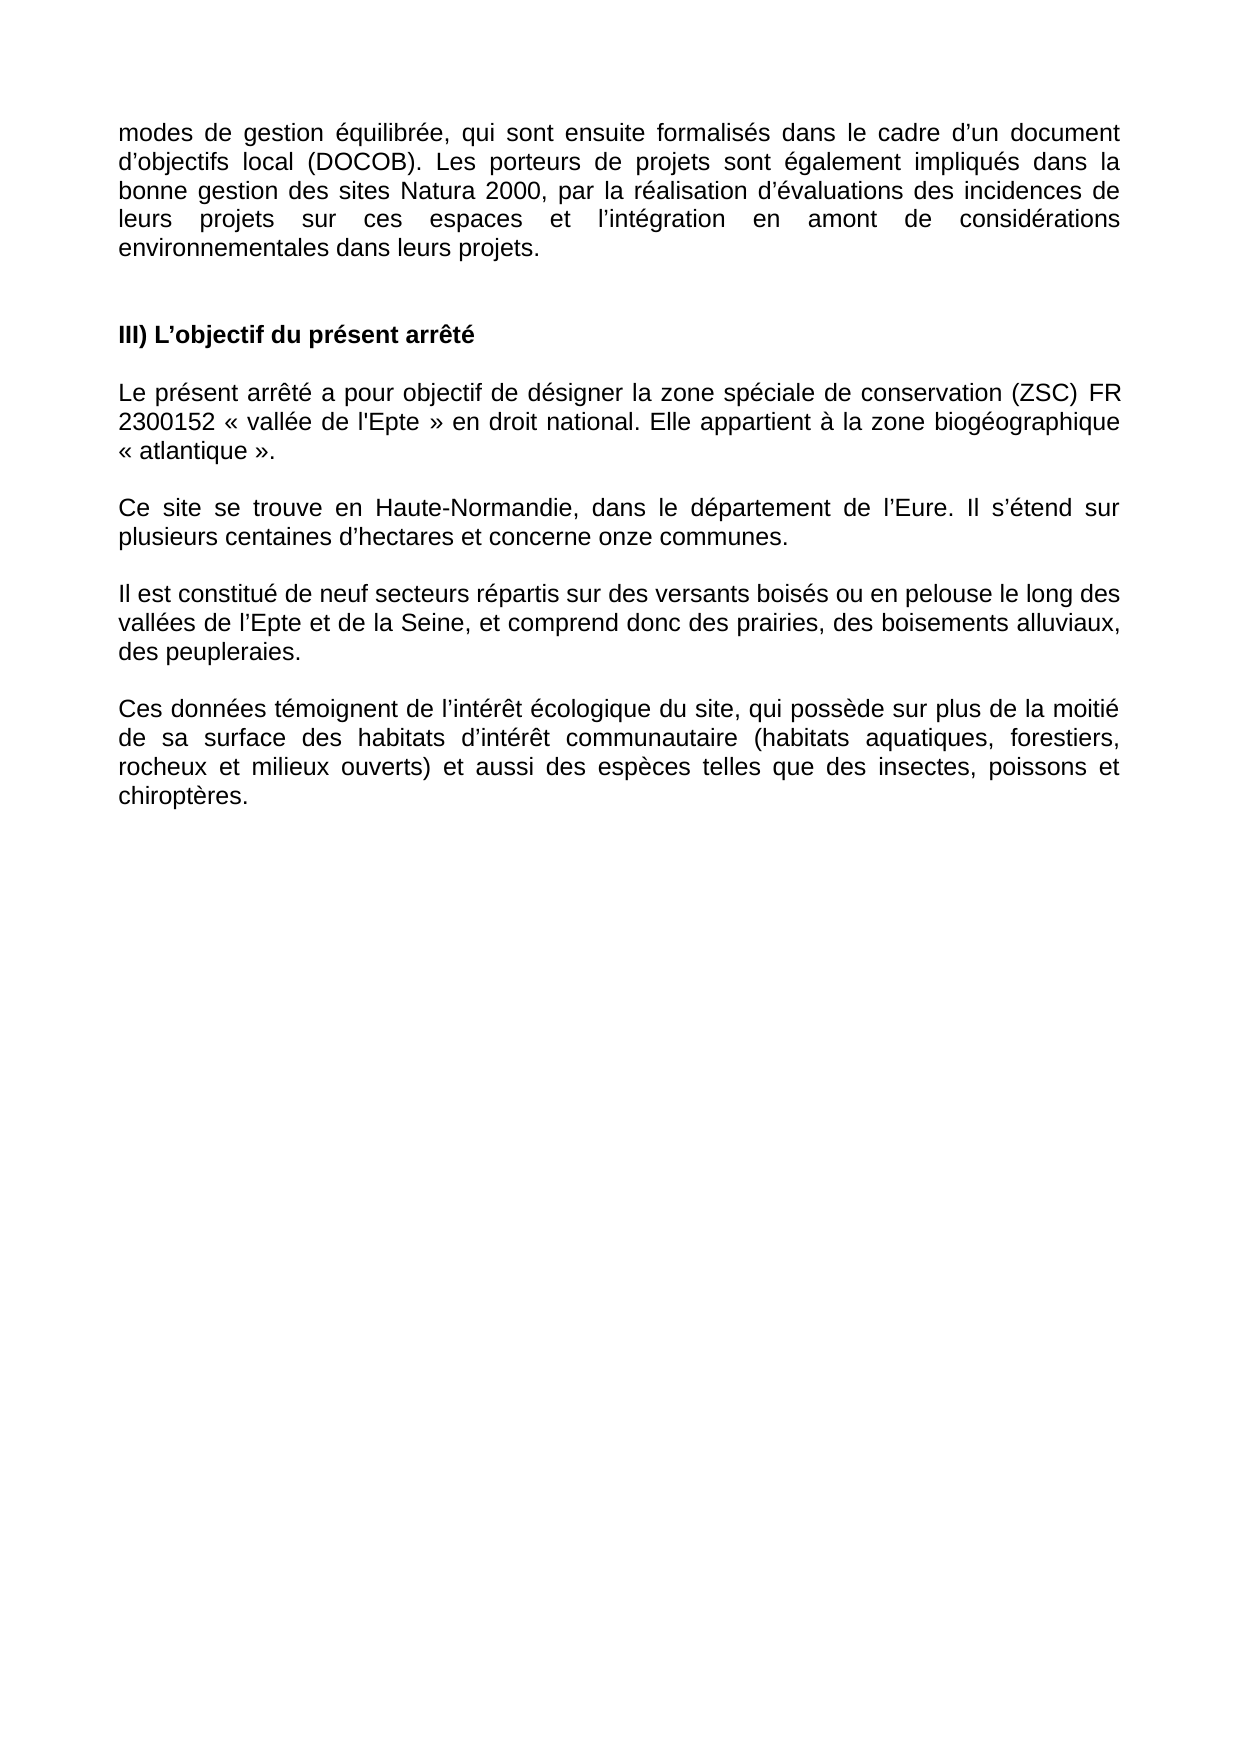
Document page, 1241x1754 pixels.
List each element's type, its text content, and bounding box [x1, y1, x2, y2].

text Le présent arrêté a pour objectif de désigner la zone spéciale de conservation (ZSC) FR 2300152 « vallée de l'Epte » en droit national. Elle appartient à la zone biogéographique « atlantique ». [118, 378, 1122, 464]
text modes de gestion équilibrée, qui sont ensuite formalisés dans le cadre d’un document d’objectifs local (DOCOB). Les porteurs de projets sont également impliqués dans la bonne gestion des sites Natura 2000, par la réalisation d’évaluations des incidences de leurs projets sur ces espaces et l’intégration en amont de considérations environnementales dans leurs projets. [118, 118, 1122, 262]
text Il est constitué de neuf secteurs répartis sur des versants boisés ou en pelouse le long des vallées de l’Epte et de la Seine, et comprend donc des prairies, des boisements alluviaux, des peupleraies. [118, 579, 1122, 666]
text III) L’objectif du présent arrêté [118, 320, 1122, 349]
text Ces données témoignent de l’intérêt écologique du site, qui possède sur plus de la moitié de sa surface des habitats d’intérêt communautaire (habitats aquatiques, forestiers, rocheux et milieux ouverts) et aussi des espèces telles que des insectes, poissons et chiroptères. [118, 694, 1122, 809]
text Ce site se trouve en Haute-Normandie, dans le département de l’Eure. Il s’étend sur plusieurs centaines d’hectares et concerne onze communes. [118, 493, 1122, 551]
